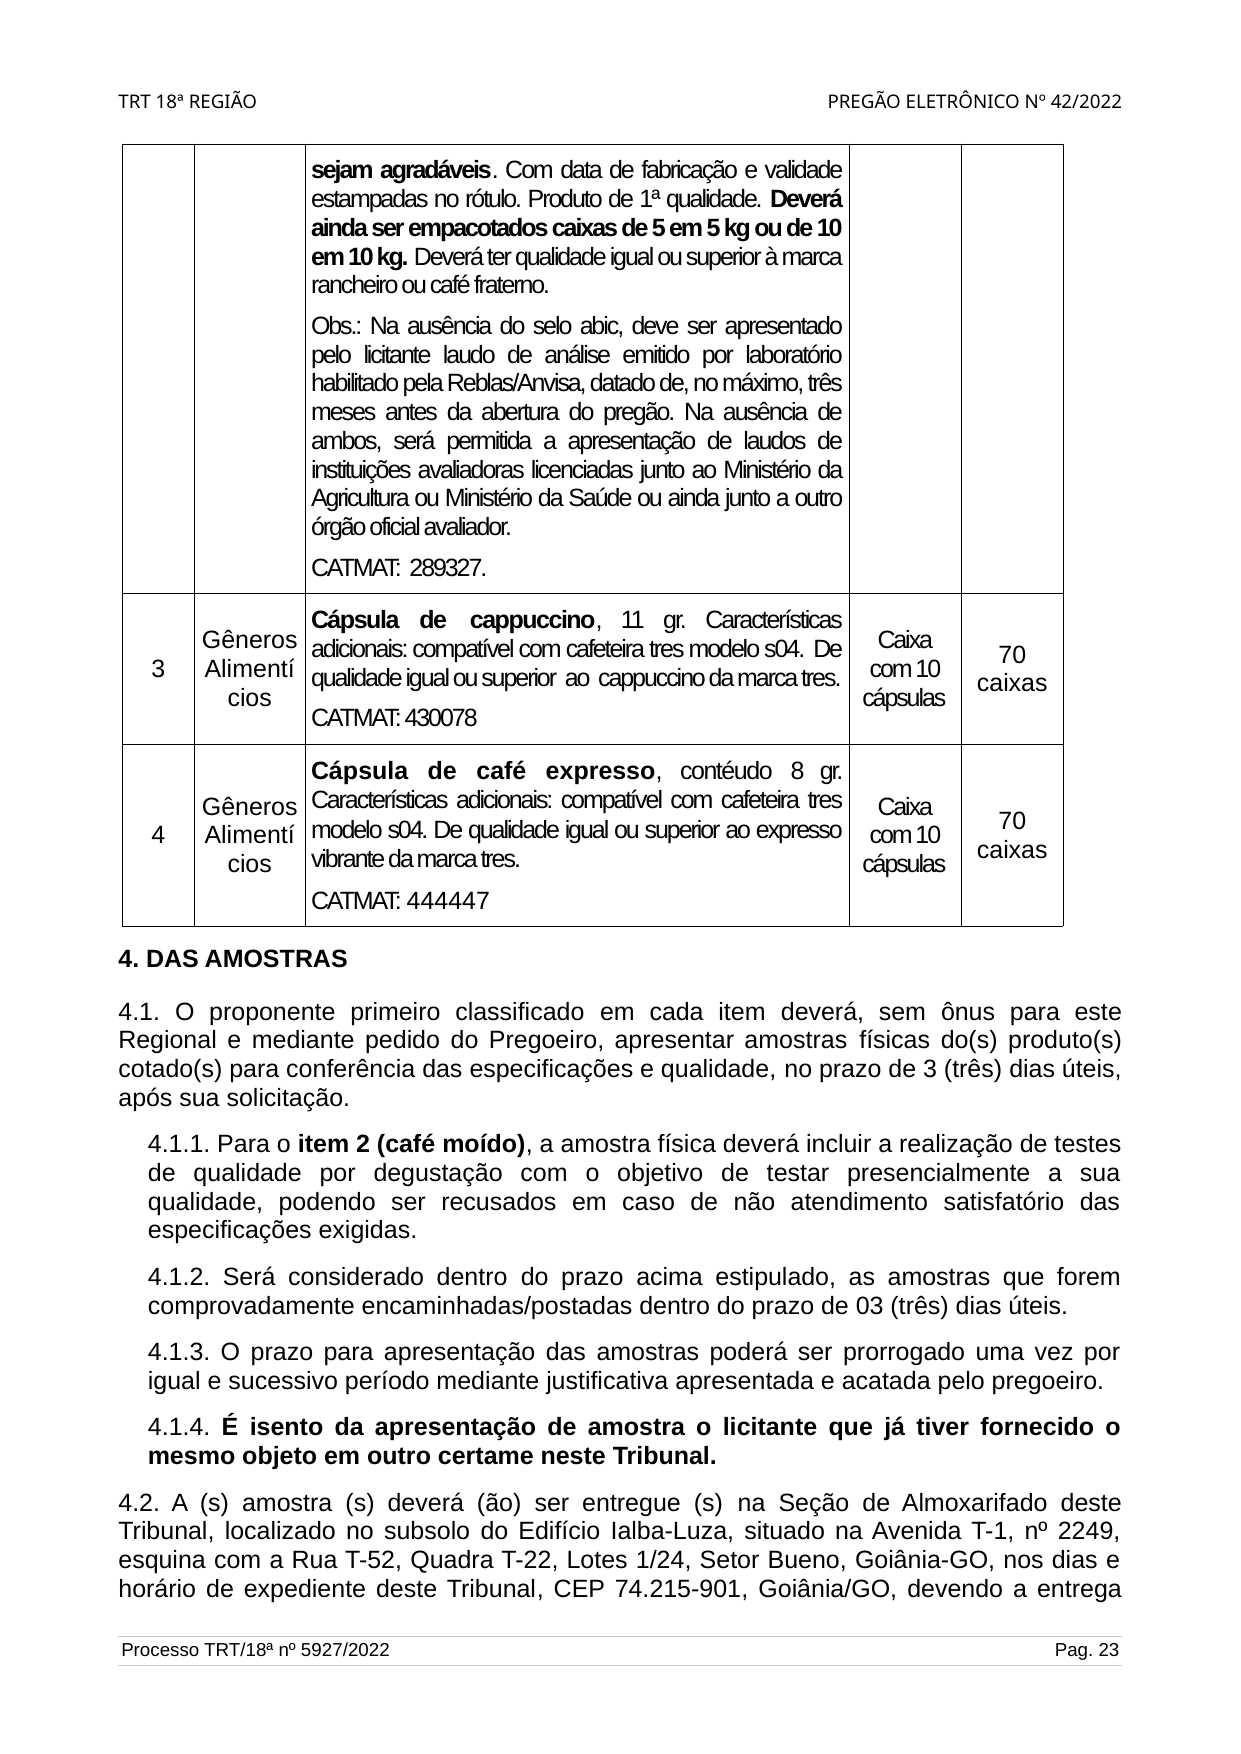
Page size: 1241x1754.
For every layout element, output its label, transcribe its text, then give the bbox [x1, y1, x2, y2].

table_cell Gêneros Alimentícios [195, 745, 305, 926]
table_cell Caixa com 10 cápsulas [850, 594, 961, 743]
text 4.2. A (s) amostra (s) deverá (ão) ser entregue (s) na Seção de Almoxarifado deste Tribunal, localizado no subsolo do Edifício Ialba-Luza, situado na Avenida T-1, nº 2249, esquina com a Rua T-52, Quadra T-22, Lotes 1/24, Setor Bueno, Goiânia-GO, nos dias e horário de expediente deste Tribunal, CEP 74.215-901, Goiânia/GO, devendo a entrega [118, 1487, 1122, 1602]
text 4.1. O proponente primeiro classificado em cada item deverá, sem ônus para este Regional e mediante pedido do Pregoeiro, apresentar amostras físicas do(s) produto(s) cotado(s) para conferência das especificações e qualidade, no prazo de 3 (três) dias úteis, após sua solicitação. [118, 996, 1122, 1111]
table_cell Cápsula de cappuccino, 11 gr. Características adicionais: compatível com cafeteira tres modelo s04. De qualidade igual ou superior ao cappuccino da marca tres. CATMAT: 430078 [306, 594, 849, 743]
table_cell Cápsula de café expresso, contéudo 8 gr. Características adicionais: compatível com cafeteira tres modelo s04. De qualidade igual ou superior ao expresso vibrante da marca tres. CATMAT: 444447 [306, 745, 849, 926]
table_cell [850, 145, 961, 593]
table_cell 3 [123, 594, 194, 743]
table_cell 70 caixas [962, 745, 1063, 926]
table_cell [195, 145, 305, 593]
table_cell [123, 145, 194, 593]
table_cell sejam agradáveis. Com data de fabricação e validade estampadas no rótulo. Produto de 1ª qualidade. Deverá ainda ser empacotados caixas de 5 em 5 kg ou de 10 em 10 kg. Deverá ter qualidade igual ou superior à marca rancheiro ou café fraterno. Obs.: Na ausência do selo abic, deve ser apresentado pelo licitante laudo de análise emitido por laboratório habilitado pela Reblas/Anvisa, datado de, no máximo, três meses antes da abertura do pregão. Na ausência de ambos, será permitida a apresentação de laudos de instituições avaliadoras licenciadas junto ao Ministério da Agricultura ou Ministério da Saúde ou ainda junto a outro órgão oficial avaliador. CATMAT: 289327. [306, 145, 849, 593]
text 4. DAS AMOSTRAS [118, 944, 1122, 973]
text 4.1.3. O prazo para apresentação das amostras poderá ser prorrogado uma vez por igual e sucessivo período mediante justificativa apresentada e acatada pelo pregoeiro. [148, 1337, 1122, 1394]
text 4.1.2. Será considerado dentro do prazo acima estipulado, as amostras que forem comprovadamente encaminhadas/postadas dentro do prazo de 03 (três) dias úteis. [148, 1262, 1122, 1319]
text 4.1.4. É isento da apresentação de amostra o licitante que já tiver fornecido o mesmo objeto em outro certame neste Tribunal. [148, 1412, 1122, 1470]
table_cell 4 [123, 745, 194, 926]
text 4.1.1. Para o item 2 (café moído), a amostra física deverá incluir a realização de testes de qualidade por degustação com o objetivo de testar presencialmente a sua qualidade, podendo ser recusados em caso de não atendimento satisfatório das especificações exigidas. [148, 1129, 1122, 1244]
table_cell 70 caixas [962, 594, 1063, 743]
table_cell Gêneros Alimentícios [195, 594, 305, 743]
table_cell [962, 145, 1063, 593]
table_cell Caixa com 10 cápsulas [850, 745, 961, 926]
